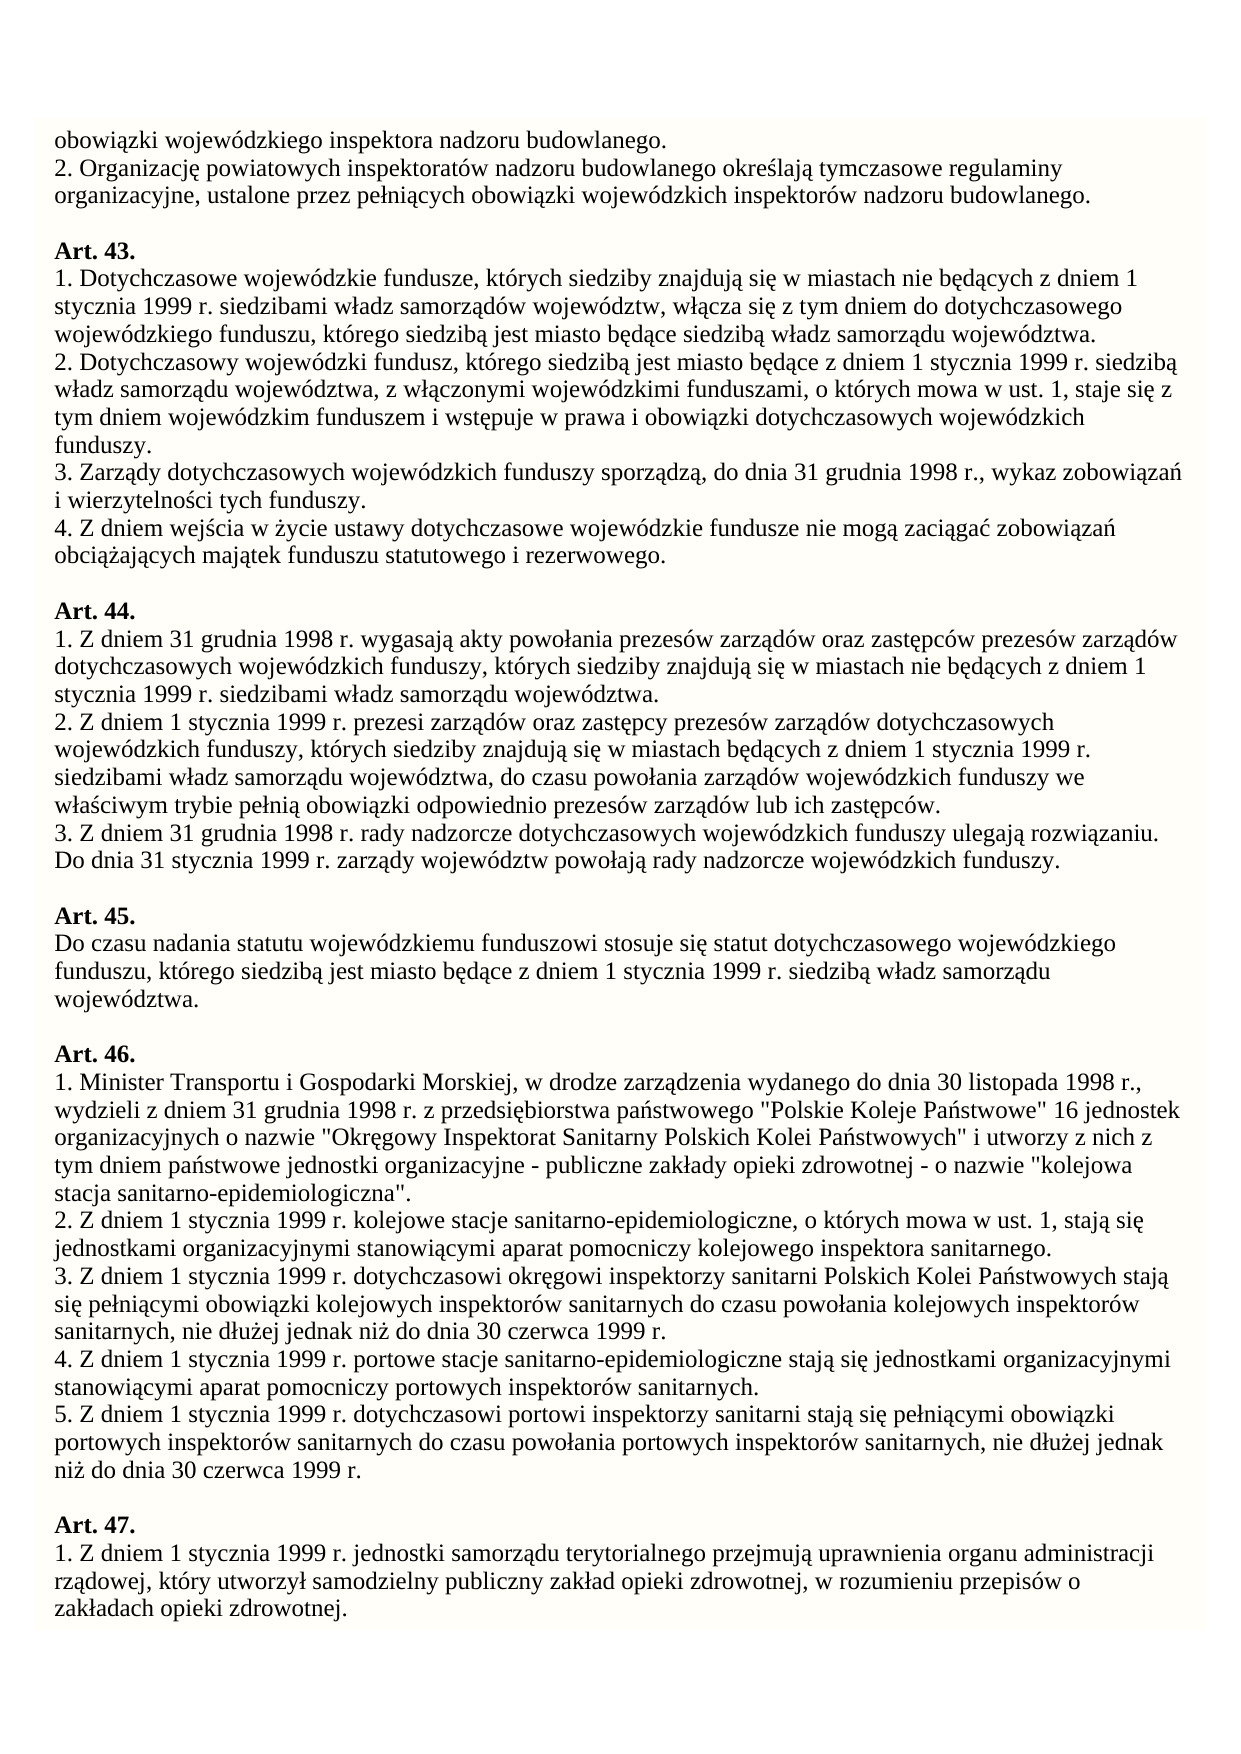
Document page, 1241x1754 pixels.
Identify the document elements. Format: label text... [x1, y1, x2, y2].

table_header [1200, 118, 1206, 1630]
table_header obowiązki wojewódzkiego inspektora nadzoru budowlanego. 2. Organizację powiatowych inspektoratów nadzoru budowlanego określają tymczasowe regulaminy organizacyjne, ustalone przez pełniących obowiązki wojewódzkich inspektorów nadzoru budowlanego. Art. 43. 1. Dotychczasowe wojewódzkie fundusze, których siedziby znajdują się w miastach nie będących z dniem 1 stycznia 1999 r. siedzibami władz samorządów województw, włącza się z tym dniem do dotychczasowego wojewódzkiego funduszu, którego siedzibą jest miasto będące siedzibą władz samorządu województwa. 2. Dotychczasowy wojewódzki fundusz, którego siedzibą jest miasto będące z dniem 1 stycznia 1999 r. siedzibą władz samorządu województwa, z włączonymi wojewódzkimi funduszami, o których mowa w ust. 1, staje się z tym dniem wojewódzkim funduszem i wstępuje w prawa i obowiązki dotychczasowych wojewódzkich funduszy. 3. Zarządy dotychczasowych wojewódzkich funduszy sporządzą, do dnia 31 grudnia 1998 r., wykaz zobowiązań i wierzytelności tych funduszy. 4. Z dniem wejścia w życie ustawy dotychczasowe wojewódzkie fundusze nie mogą zaciągać zobowiązań obciążających majątek funduszu statutowego i rezerwowego. Art. 44. 1. Z dniem 31 grudnia 1998 r. wygasają akty powołania prezesów zarządów oraz zastępców prezesów zarządów dotychczasowych wojewódzkich funduszy, których siedziby znajdują się w miastach nie będących z dniem 1 stycznia 1999 r. siedzibami władz samorządu województwa. 2. Z dniem 1 stycznia 1999 r. prezesi zarządów oraz zastępcy prezesów zarządów dotychczasowych wojewódzkich funduszy, których siedziby znajdują się w miastach będących z dniem 1 stycznia 1999 r. siedzibami władz samorządu województwa, do czasu powołania zarządów wojewódzkich funduszy we właściwym trybie pełnią obowiązki odpowiednio prezesów zarządów lub ich zastępców. 3. Z dniem 31 grudnia 1998 r. rady nadzorcze dotychczasowych wojewódzkich funduszy ulegają rozwiązaniu. Do dnia 31 stycznia 1999 r. zarządy województw powołają rady nadzorcze wojewódzkich funduszy. Art. 45. Do czasu nadania statutu wojewódzkiemu funduszowi stosuje się statut dotychczasowego wojewódzkiego funduszu, którego siedzibą jest miasto będące z dniem 1 stycznia 1999 r. siedzibą władz samorządu województwa. Art. 46. 1. Minister Transportu i Gospodarki Morskiej, w drodze zarządzenia wydanego do dnia 30 listopada 1998 r., wydzieli z dniem 31 grudnia 1998 r. z przedsiębiorstwa państwowego "Polskie Koleje Państwowe" 16 jednostek organizacyjnych o nazwie "Okręgowy Inspektorat Sanitarny Polskich Kolei Państwowych" i utworzy z nich z tym dniem państwowe jednostki organizacyjne - publiczne zakłady opieki zdrowotnej - o nazwie "kolejowa stacja sanitarno-epidemiologiczna". 2. Z dniem 1 stycznia 1999 r. kolejowe stacje sanitarno-epidemiologiczne, o których mowa w ust. 1, stają się jednostkami organizacyjnymi stanowiącymi aparat pomocniczy kolejowego inspektora sanitarnego. 3. Z dniem 1 stycznia 1999 r. dotychczasowi okręgowi inspektorzy sanitarni Polskich Kolei Państwowych stają się pełniącymi obowiązki kolejowych inspektorów sanitarnych do czasu powołania kolejowych inspektorów sanitarnych, nie dłużej jednak niż do dnia 30 czerwca 1999 r. 4. Z dniem 1 stycznia 1999 r. portowe stacje sanitarno-epidemiologiczne stają się jednostkami organizacyjnymi stanowiącymi aparat pomocniczy portowych inspektorów sanitarnych. 5. Z dniem 1 stycznia 1999 r. dotychczasowi portowi inspektorzy sanitarni stają się pełniącymi obowiązki portowych inspektorów sanitarnych do czasu powołania portowych inspektorów sanitarnych, nie dłużej jednak niż do dnia 30 czerwca 1999 r. Art. 47. 1. Z dniem 1 stycznia 1999 r. jednostki samorządu terytorialnego przejmują uprawnienia organu administracji rządowej, który utworzył samodzielny publiczny zakład opieki zdrowotnej, w rozumieniu przepisów o zakładach opieki zdrowotnej. [46, 118, 1194, 1630]
table_header [34, 118, 40, 1630]
table_header [40, 118, 46, 1630]
table_header [1194, 118, 1200, 1630]
